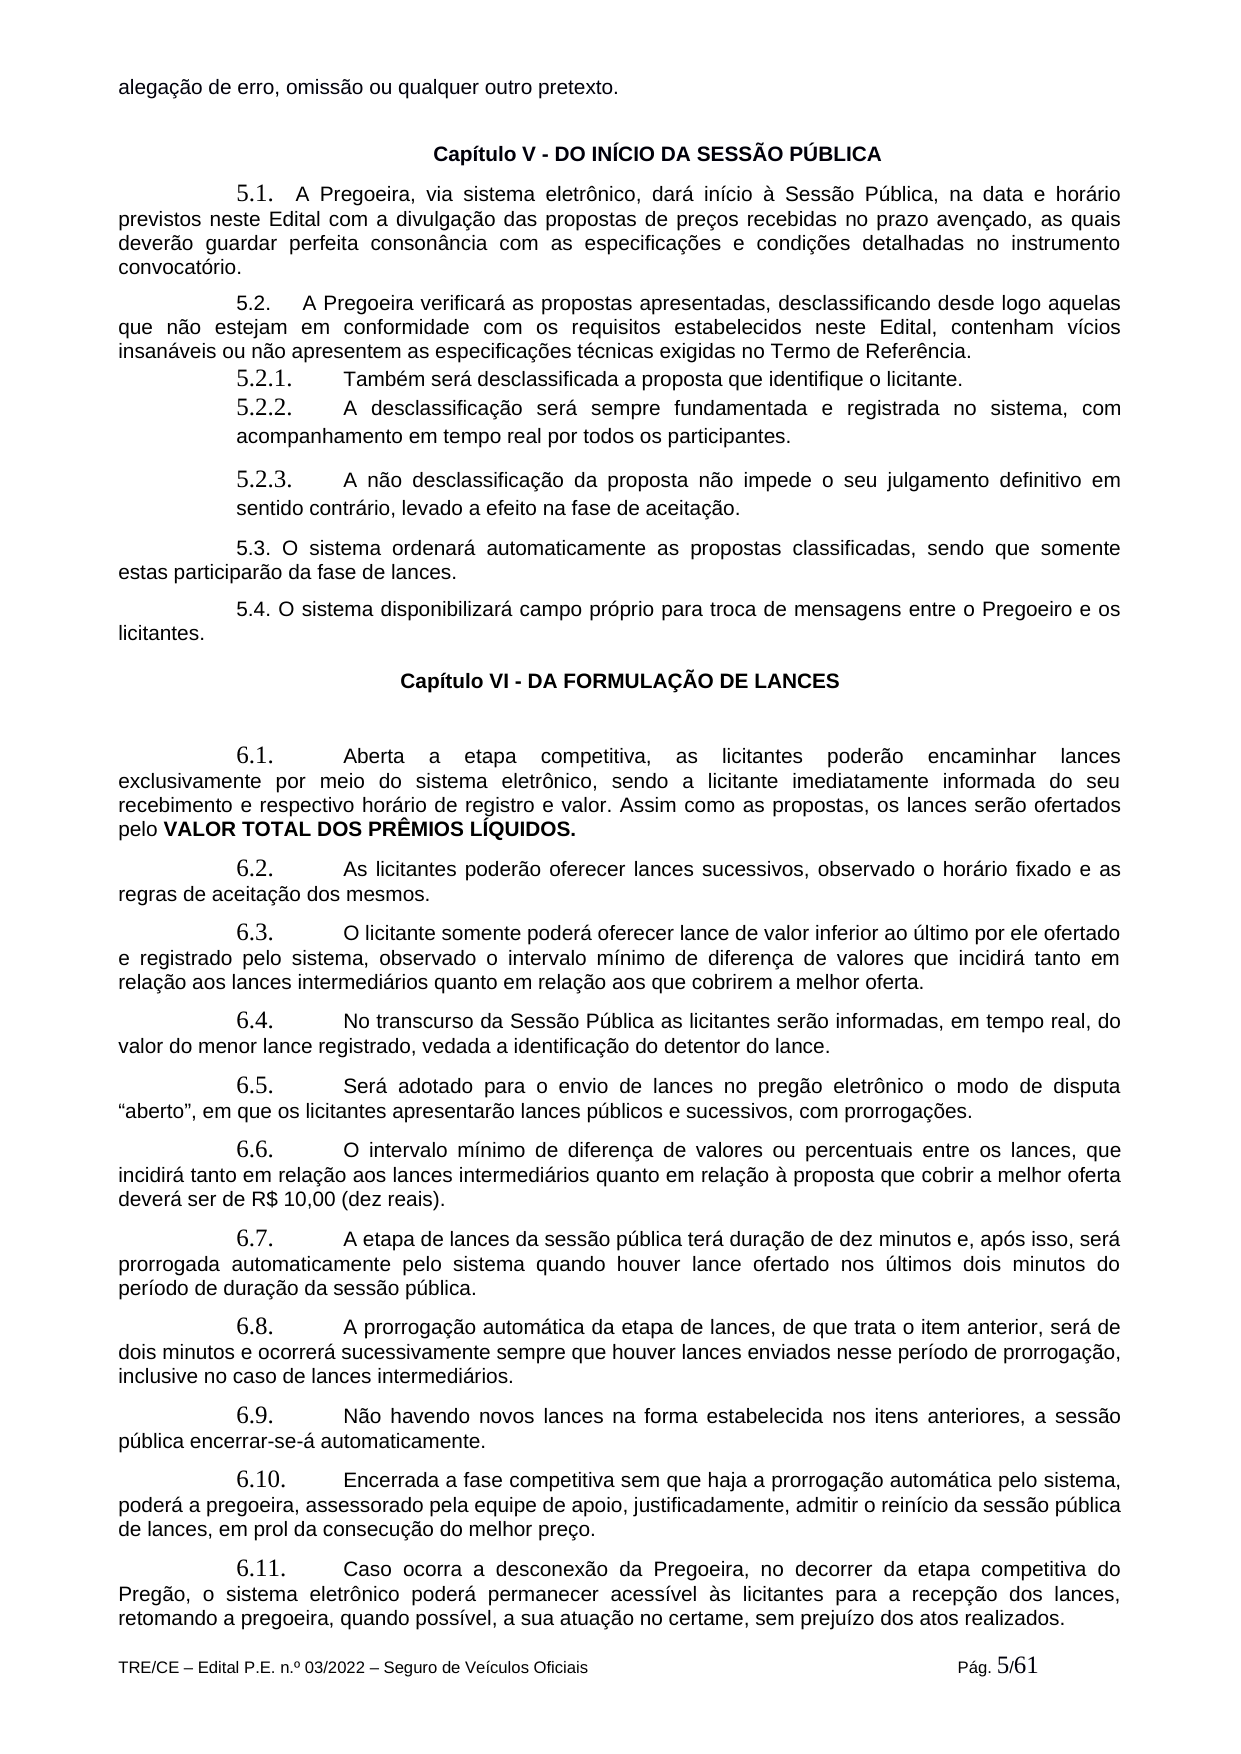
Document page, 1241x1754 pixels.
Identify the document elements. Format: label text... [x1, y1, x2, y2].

text 5.4. O sistema disponibilizará campo próprio para troca de mensagens entre o Pregoeiro e os licitantes. [118, 597, 1122, 644]
list A Pregoeira verificará as propostas apresentadas, desclassificando desde logo aquelas que não estejam em conformidade com os requisitos estabelecidos neste Edital, contenham vícios insanáveis ou não apresentem as especificações técnicas exigidas no Termo de Referência. [118, 291, 1122, 363]
list Não havendo novos lances na forma estabelecida nos itens anteriores, a sessão pública encerrar-se-á automaticamente. [118, 1400, 1122, 1453]
list As licitantes poderão oferecer lances sucessivos, observado o horário fixado e as regras de aceitação dos mesmos. [118, 853, 1122, 905]
text 5.3. O sistema ordenará automaticamente as propostas classificadas, sendo que somente estas participarão da fase de lances. [118, 536, 1122, 584]
list O intervalo mínimo de diferença de valores ou percentuais entre os lances, que incidirá tanto em relação aos lances intermediários quanto em relação à proposta que cobrir a melhor oferta deverá ser de R$ 10,00 (dez reais). [118, 1134, 1122, 1211]
list A etapa de lances da sessão pública terá duração de dez minutos e, após isso, será prorrogada automaticamente pelo sistema quando houver lance ofertado nos últimos dois minutos do período de duração da sessão pública. [118, 1223, 1122, 1300]
list O licitante somente poderá oferecer lance de valor inferior ao último por ele ofertado e registrado pelo sistema, observado o intervalo mínimo de diferença de valores que incidirá tanto em relação aos lances intermediários quanto em relação aos que cobrirem a melhor oferta. [118, 917, 1122, 994]
subtitle Capítulo V - DO INÍCIO DA SESSÃO PÚBLICA [118, 141, 1122, 165]
list Caso ocorra a desconexão da Pregoeira, no decorrer da etapa competitiva do Pregão, o sistema eletrônico poderá permanecer acessível às licitantes para a recepção dos lances, retomando a pregoeira, quando possível, a sua atuação no certame, sem prejuízo dos atos realizados. [118, 1553, 1122, 1629]
list Encerrada a fase competitiva sem que haja a prorrogação automática pelo sistema, poderá a pregoeira, assessorado pela equipe de apoio, justificadamente, admitir o reinício da sessão pública de lances, em prol da consecução do melhor preço. [118, 1464, 1122, 1541]
list A Pregoeira, via sistema eletrônico, dará início à Sessão Pública, na data e horário previstos neste Edital com a divulgação das propostas de preços recebidas no prazo avençado, as quais deverão guardar perfeita consonância com as especificações e condições detalhadas no instrumento convocatório. [118, 178, 1122, 278]
list A não desclassificação da proposta não impede o seu julgamento definitivo em sentido contrário, levado a efeito na fase de aceitação. [236, 464, 1122, 520]
list A prorrogação automática da etapa de lances, de que trata o item anterior, será de dois minutos e ocorrerá sucessivamente sempre que houver lances enviados nesse período de prorrogação, inclusive no caso de lances intermediários. [118, 1311, 1122, 1388]
list A desclassificação será sempre fundamentada e registrada no sistema, com acompanhamento em tempo real por todos os participantes. [236, 392, 1122, 448]
list Será adotado para o envio de lances no pregão eletrônico o modo de disputa “aberto”, em que os licitantes apresentarão lances públicos e sucessivos, com prorrogações. [118, 1070, 1122, 1123]
list Aberta a etapa competitiva, as licitantes poderão encaminhar lances exclusivamente por meio do sistema eletrônico, sendo a licitante imediatamente informada do seu recebimento e respectivo horário de registro e valor. Assim como as propostas, os lances serão ofertados pelo VALOR TOTAL DOS PRÊMIOS LÍQUIDOS. [118, 740, 1122, 841]
text Capítulo VI - DA FORMULAÇÃO DE LANCES [118, 668, 1122, 692]
list No transcurso da Sessão Pública as licitantes serão informadas, em tempo real, do valor do menor lance registrado, vedada a identificação do detentor do lance. [118, 1006, 1122, 1058]
list Também será desclassificada a proposta que identifique o licitante. [236, 363, 1122, 392]
text alegação de erro, omissão ou qualquer outro pretexto. [118, 75, 1122, 99]
